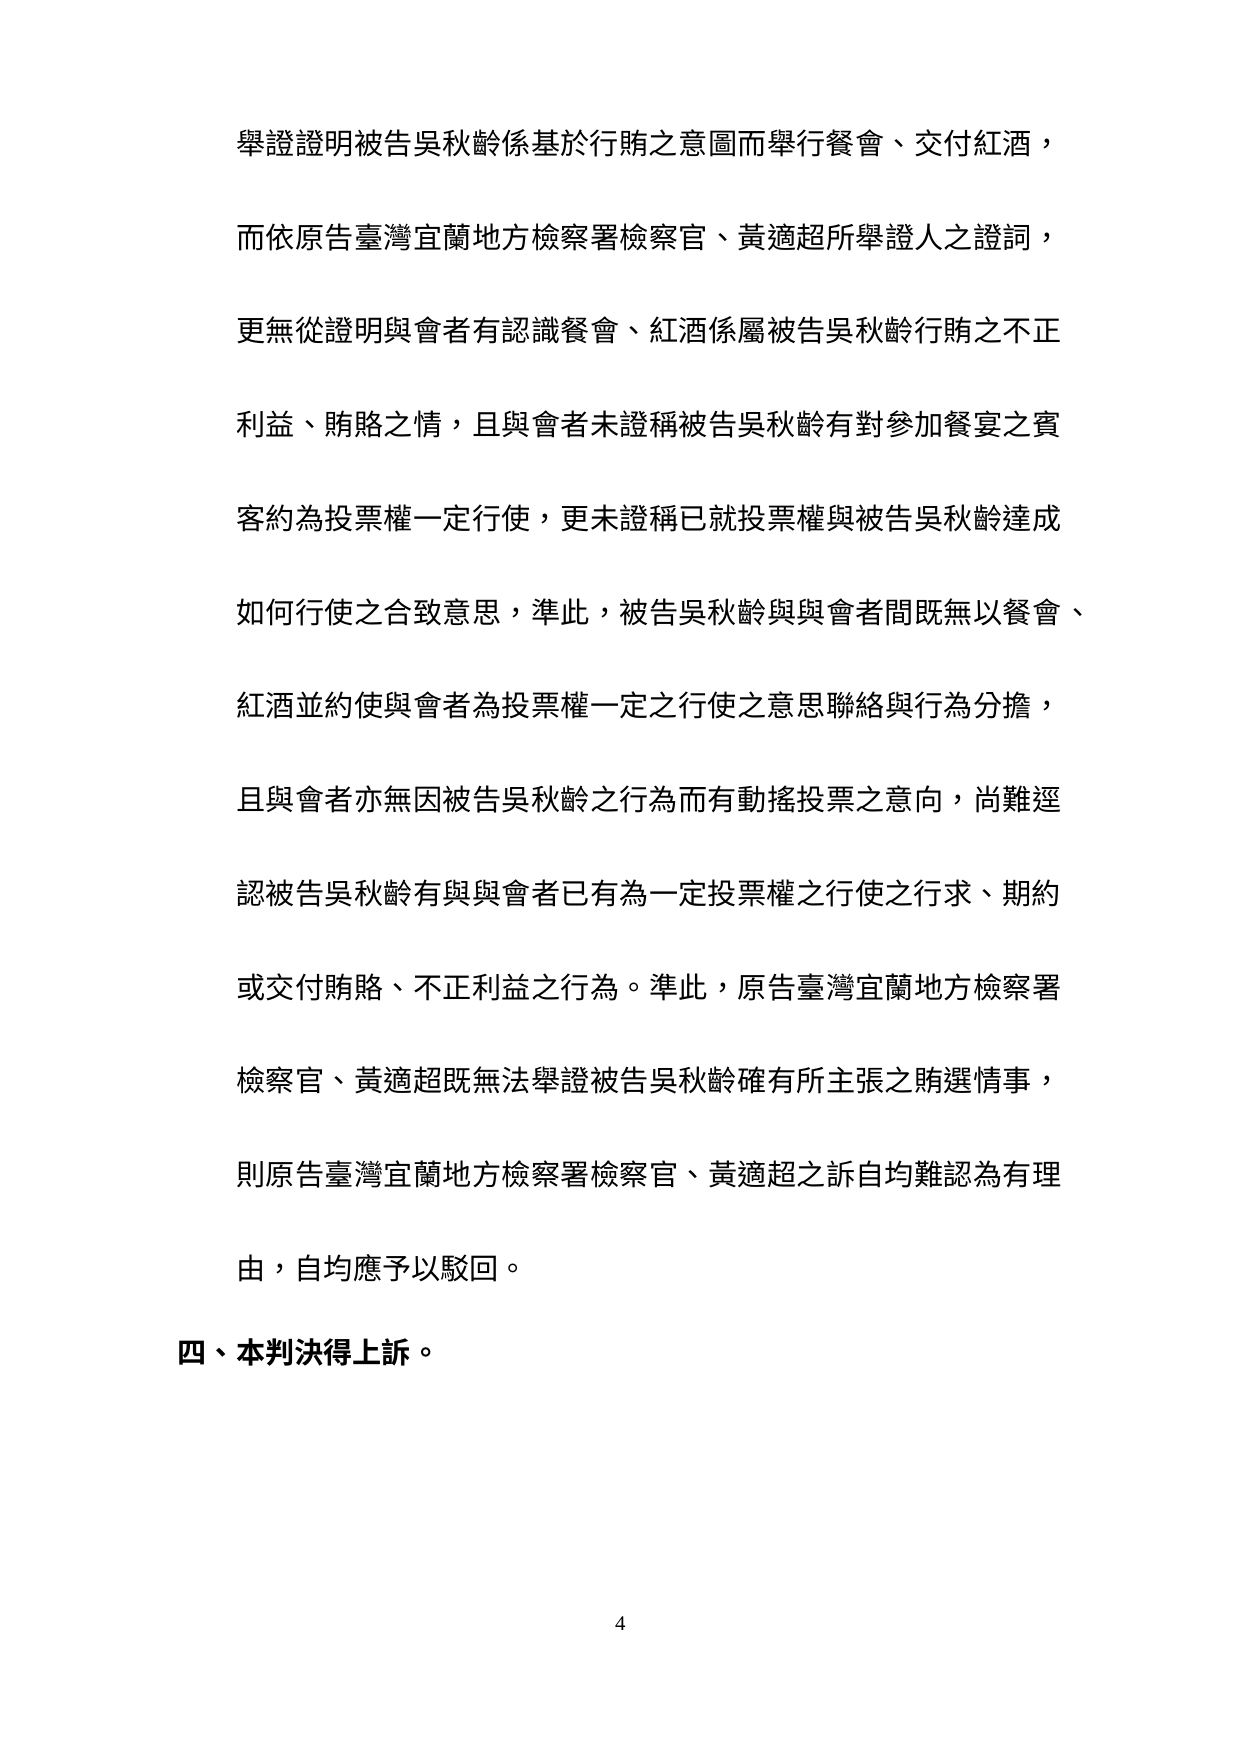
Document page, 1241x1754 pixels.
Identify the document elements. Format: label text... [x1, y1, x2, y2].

text 本件被告吳秋齡舉辦聚餐所在之金門餐廳，係屬尋常人皆得自由出入之處所，被告吳秋齡就餐會邀約之對象，並非以具有選舉權之羅東鎮民為主，原告臺灣宜蘭地方檢察署檢察官、黃適超並未舉證證明被告吳秋齡係基於行賄之意圖而舉行餐會、交付紅酒，而依原告臺灣宜蘭地方檢察署檢察官、黃適超所舉證人之證詞，更無從證明與會者有認識餐會、紅酒係屬被告吳秋齡行賄之不正利益、賄賂之情，且與會者未證稱被告吳秋齡有對參加餐宴之賓客約為投票權一定行使，更未證稱已就投票權與被告吳秋齡達成如何行使之合致意思，準此，被告吳秋齡與與會者間既無以餐會、紅酒並約使與會者為投票權一定之行使之意思聯絡與行為分擔，且與會者亦無因被告吳秋齡之行為而有動搖投票之意向，尚難逕認被告吳秋齡有與與會者已有為一定投票權之行使之行求、期約或交付賄賂、不正利益之行為。準此，原告臺灣宜蘭地方檢察署檢察官、黃適超既無法舉證被告吳秋齡確有所主張之賄選情事，則原告臺灣宜蘭地方檢察署檢察官、黃適超之訴自均難認為有理由，自均應予以駁回。 [236, 100, 1063, 1287]
text 四、本判決得上訴。 [177, 1309, 1063, 1371]
